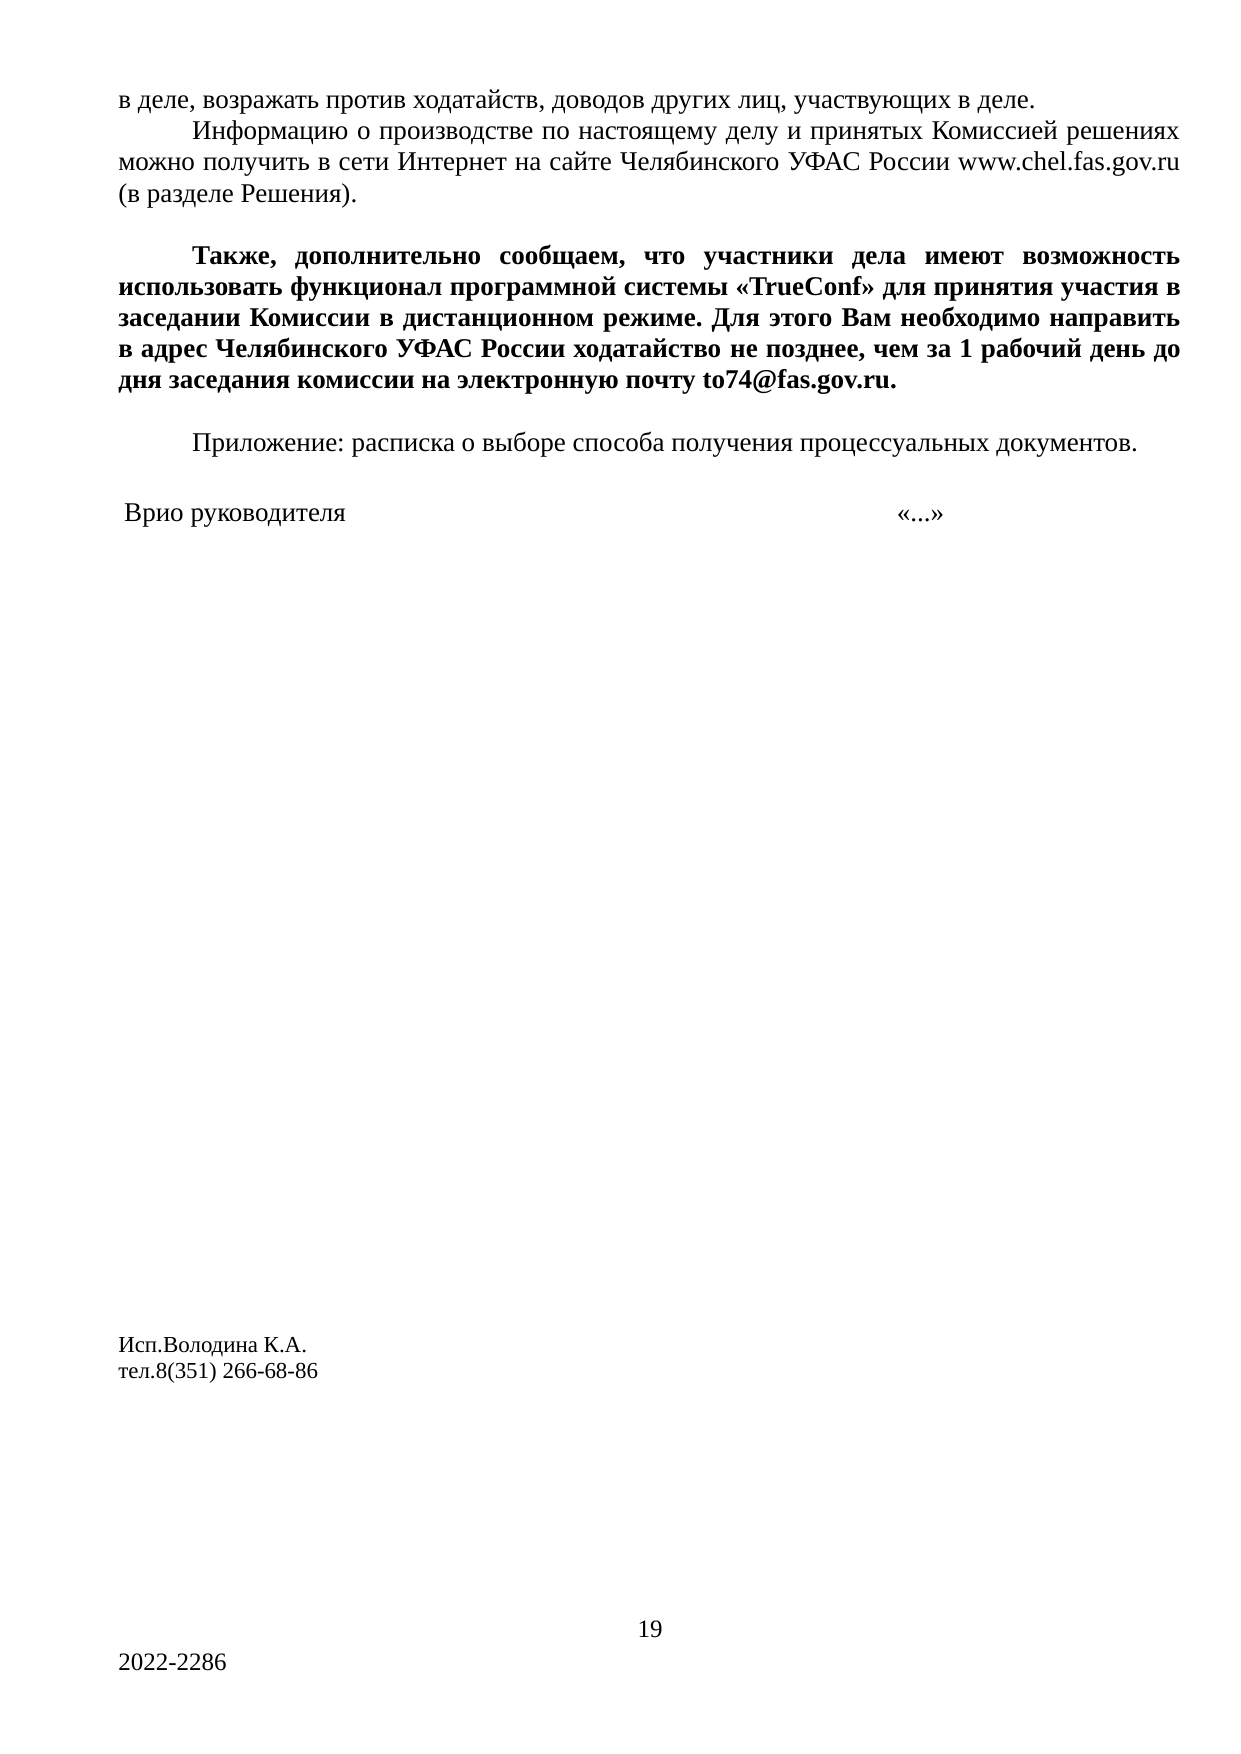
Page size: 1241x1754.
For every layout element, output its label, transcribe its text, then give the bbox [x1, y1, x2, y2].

table_header [679, 491, 832, 533]
text Также, дополнительно сообщаем, что участники дела имеют возможность использовать функционал программной системы «TrueConf» для принятия участия в заседании Комиссии в дистанционном режиме. Для этого Вам необходимо направить в адрес Челябинского УФАС России ходатайство не позднее, чем за 1 рабочий день до дня заседания комиссии на электронную почту to74@fas.gov.ru. [118, 239, 1181, 395]
text в деле, возражать против ходатайств, доводов других лиц, участвующих в деле. [118, 83, 1181, 114]
text Информацию о производстве по настоящему делу и принятых Комиссией решениях можно получить в сети Интернет на сайте Челябинского УФАС России www.chel.fas.gov.ru (в разделе Решения). [118, 114, 1181, 208]
table_header «...» [832, 491, 1182, 533]
text Приложение: расписка о выборе способа получения процессуальных документов. [118, 426, 1181, 457]
text Исп.Володина К.А. [118, 1331, 1181, 1357]
text тел.8(351) 266-68-86 [118, 1357, 1181, 1384]
table_header Врио руководителя [118, 491, 679, 533]
